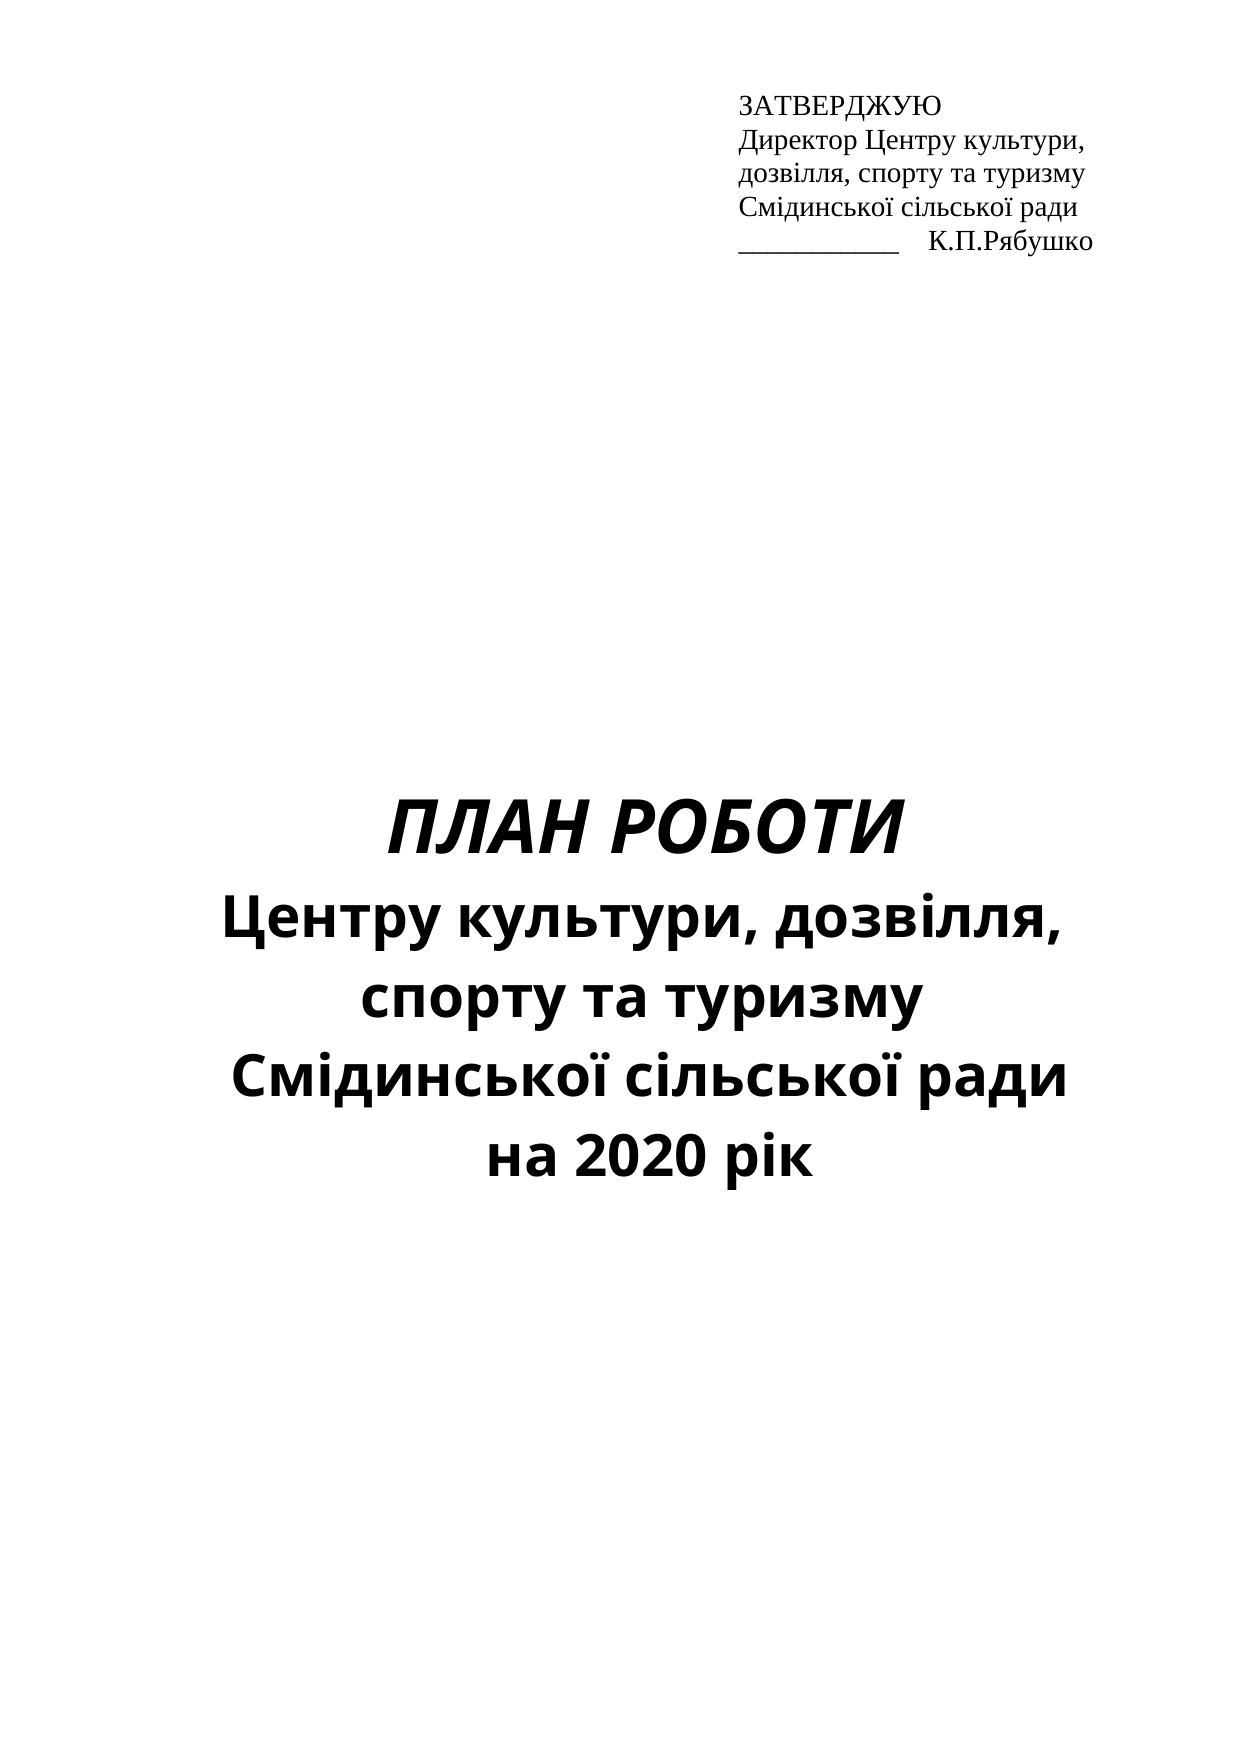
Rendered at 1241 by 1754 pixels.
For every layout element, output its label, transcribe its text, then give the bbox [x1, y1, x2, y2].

text дозвілля, спорту та туризму [148, 156, 1152, 189]
text на 2020 рік [148, 1114, 1152, 1193]
text спорту та туризму [148, 955, 1152, 1034]
text Директор Центру культури, [148, 122, 1152, 156]
text ПЛАН РОБОТИ [148, 773, 1152, 875]
text Центру культури, дозвілля, [148, 875, 1152, 955]
text ЗАТВЕРДЖУЮ [148, 88, 1152, 122]
text Смідинської сільської ради [148, 1034, 1152, 1114]
text Смідинської сільської ради [148, 189, 1152, 223]
text ___________ К.П.Рябушко [148, 223, 1152, 256]
